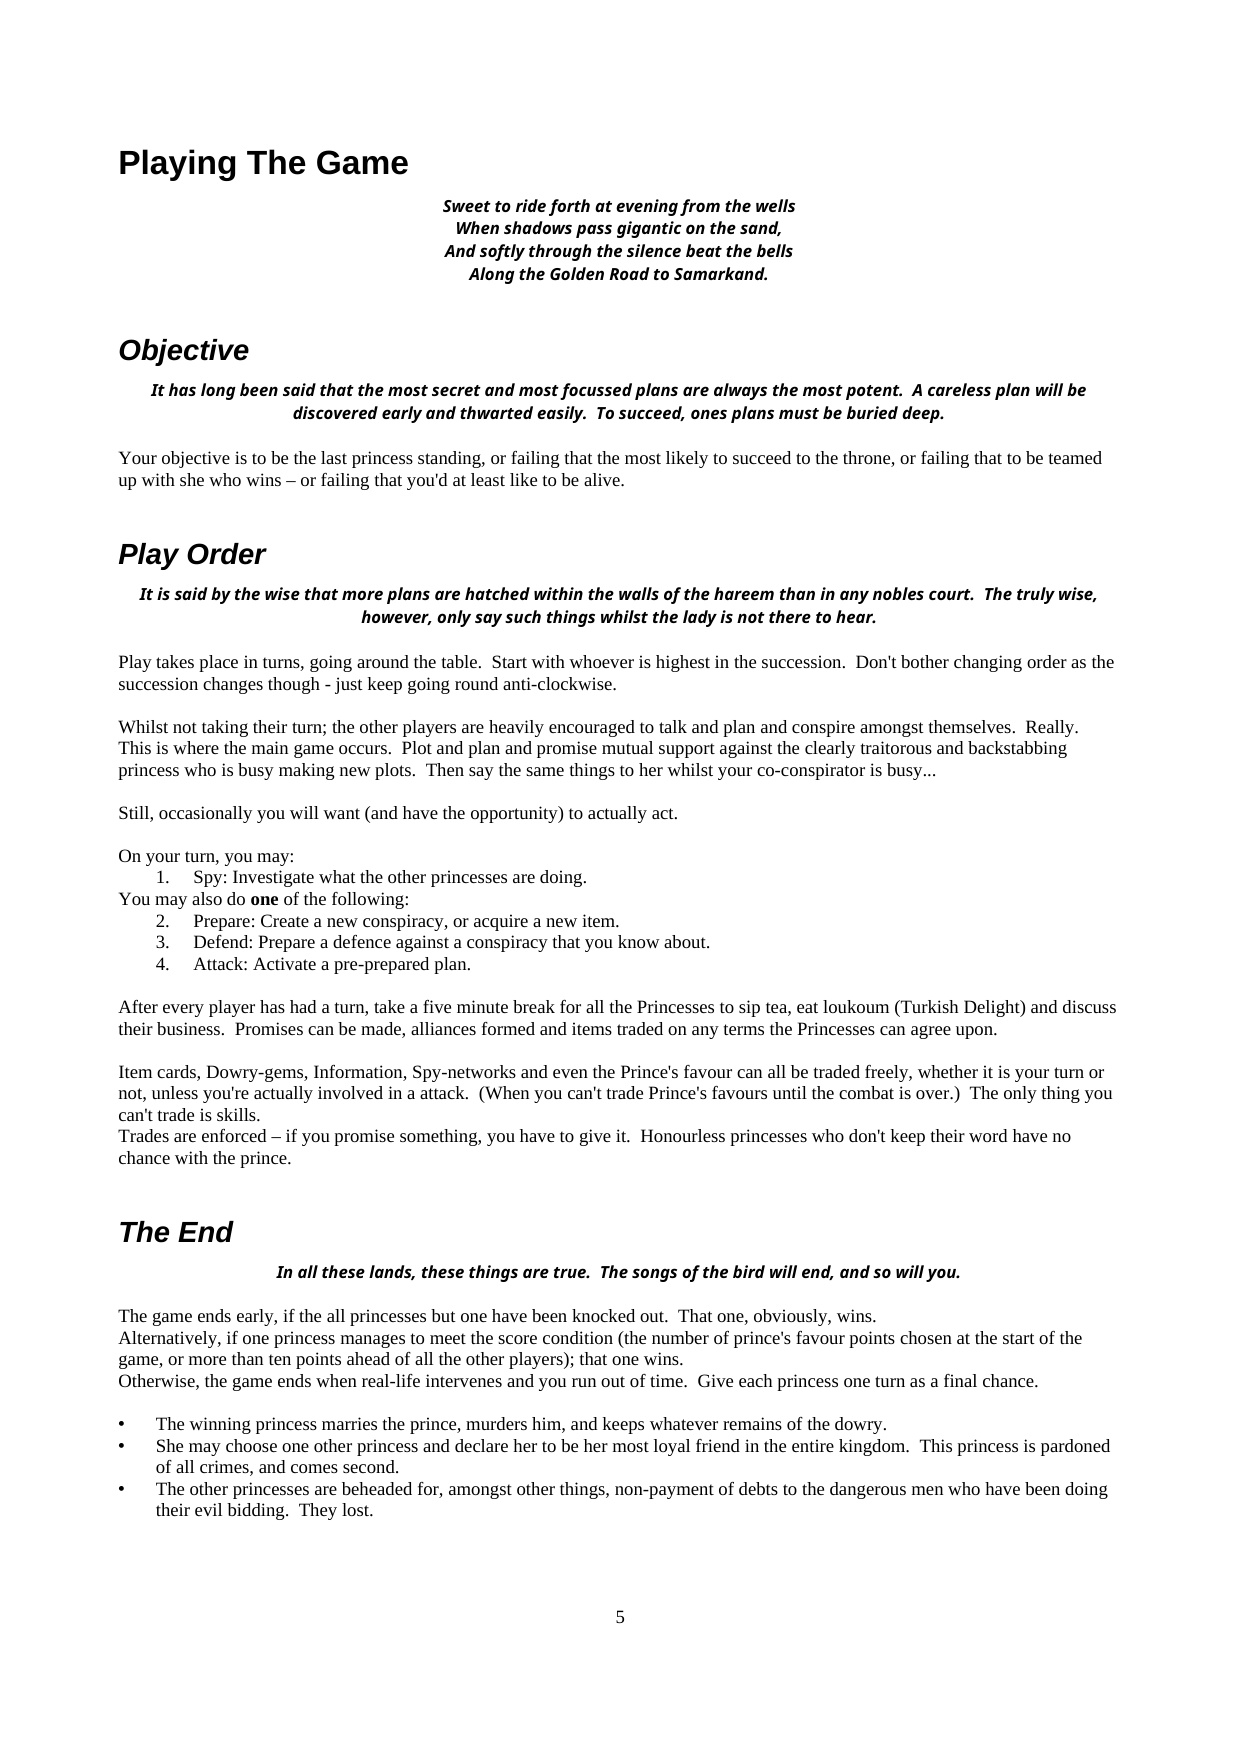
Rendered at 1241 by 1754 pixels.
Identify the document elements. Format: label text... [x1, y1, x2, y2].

subtitle Playing The Game [118, 143, 1122, 182]
text Play takes place in turns, going around the table. Start with whoever is highest in the succession. Don't bother changing order as the succession changes though - just keep going round anti-clockwise. [118, 651, 1122, 694]
text Trades are enforced – if you promise something, you have to give it. Honourless princesses who don't keep their word have no chance with the prince. [118, 1125, 1122, 1168]
subtitle The End [118, 1215, 1122, 1248]
text Alternatively, if one princess manages to meet the score condition (the number of prince's favour points chosen at the start of the game, or more than ten points ahead of all the other players); that one wins. [118, 1327, 1122, 1370]
text You may also do one of the following: [118, 888, 1122, 909]
subtitle Objective [118, 333, 1122, 366]
list Prepare: Create a new conspiracy, or acquire a new item. [156, 909, 1122, 931]
text On your turn, you may: [118, 845, 1122, 866]
list The winning princess marries the prince, murders him, and keeps whatever remains of the dowry. [118, 1413, 1122, 1434]
list She may choose one other princess and declare her to be her most loyal friend in the entire kingdom. This princess is pardoned of all crimes, and comes second. [118, 1434, 1122, 1478]
list Defend: Prepare a defence against a conspiracy that you know about. [156, 931, 1122, 953]
text Whilst not taking their turn; the other players are heavily encouraged to talk and plan and conspire amongst themselves. Really. This is where the main game occurs. Plot and plan and promise mutual support against the clearly traitorous and backstabbing princess who is busy making new plots. Then say the same things to her whilst your co-conspirator is busy... [118, 716, 1122, 780]
text Otherwise, the game ends when real-life intervenes and you run out of time. Give each princess one turn as a final chance. [118, 1370, 1122, 1391]
text Still, occasionally you will want (and have the opportunity) to actually act. [118, 802, 1122, 823]
text The game ends early, if the all princesses but one have been knocked out. That one, obviously, wins. [118, 1305, 1122, 1327]
list The other princesses are beheaded for, amongst other things, non-payment of debts to the dangerous men who have been doing their evil bidding. They lost. [118, 1478, 1122, 1521]
text It is said by the wise that more plans are hatched within the walls of the hareem than in any nobles court. The truly wise, however, only say such things whilst the lady is not there to hear. [118, 583, 1122, 628]
subtitle Play Order [118, 537, 1122, 570]
text Item cards, Dowry-gems, Information, Spy-networks and even the Prince's favour can all be traded freely, whether it is your turn or not, unless you're actually involved in a attack. (When you can't trade Prince's favours until the combat is over.) The only thing you can't trade is skills. [118, 1061, 1122, 1125]
text It has long been said that the most secret and most focussed plans are always the most potent. A careless plan will be discovered early and thwarted easily. To succeed, ones plans must be buried deep. [118, 379, 1122, 424]
list Attack: Activate a pre-prepared plan. [156, 953, 1122, 974]
text Your objective is to be the last princess standing, or failing that the most likely to succeed to the throne, or failing that to be teamed up with she who wins – or failing that you'd at least like to be alive. [118, 447, 1122, 490]
text Sweet to ride forth at evening from the wells When shadows pass gigantic on the sand, And softly through the silence beat the bells Along the Golden Road to Samarkand. [118, 194, 1122, 308]
list Spy: Investigate what the other princesses are doing. [156, 866, 1122, 888]
text After every player has had a turn, take a five minute break for all the Princesses to sip tea, eat loukoum (Turkish Delight) and discuss their business. Promises can be made, alliances formed and items traded on any terms the Princesses can agree upon. [118, 996, 1122, 1039]
text In all these lands, these things are true. The songs of the bird will end, and so will you. [118, 1261, 1122, 1284]
